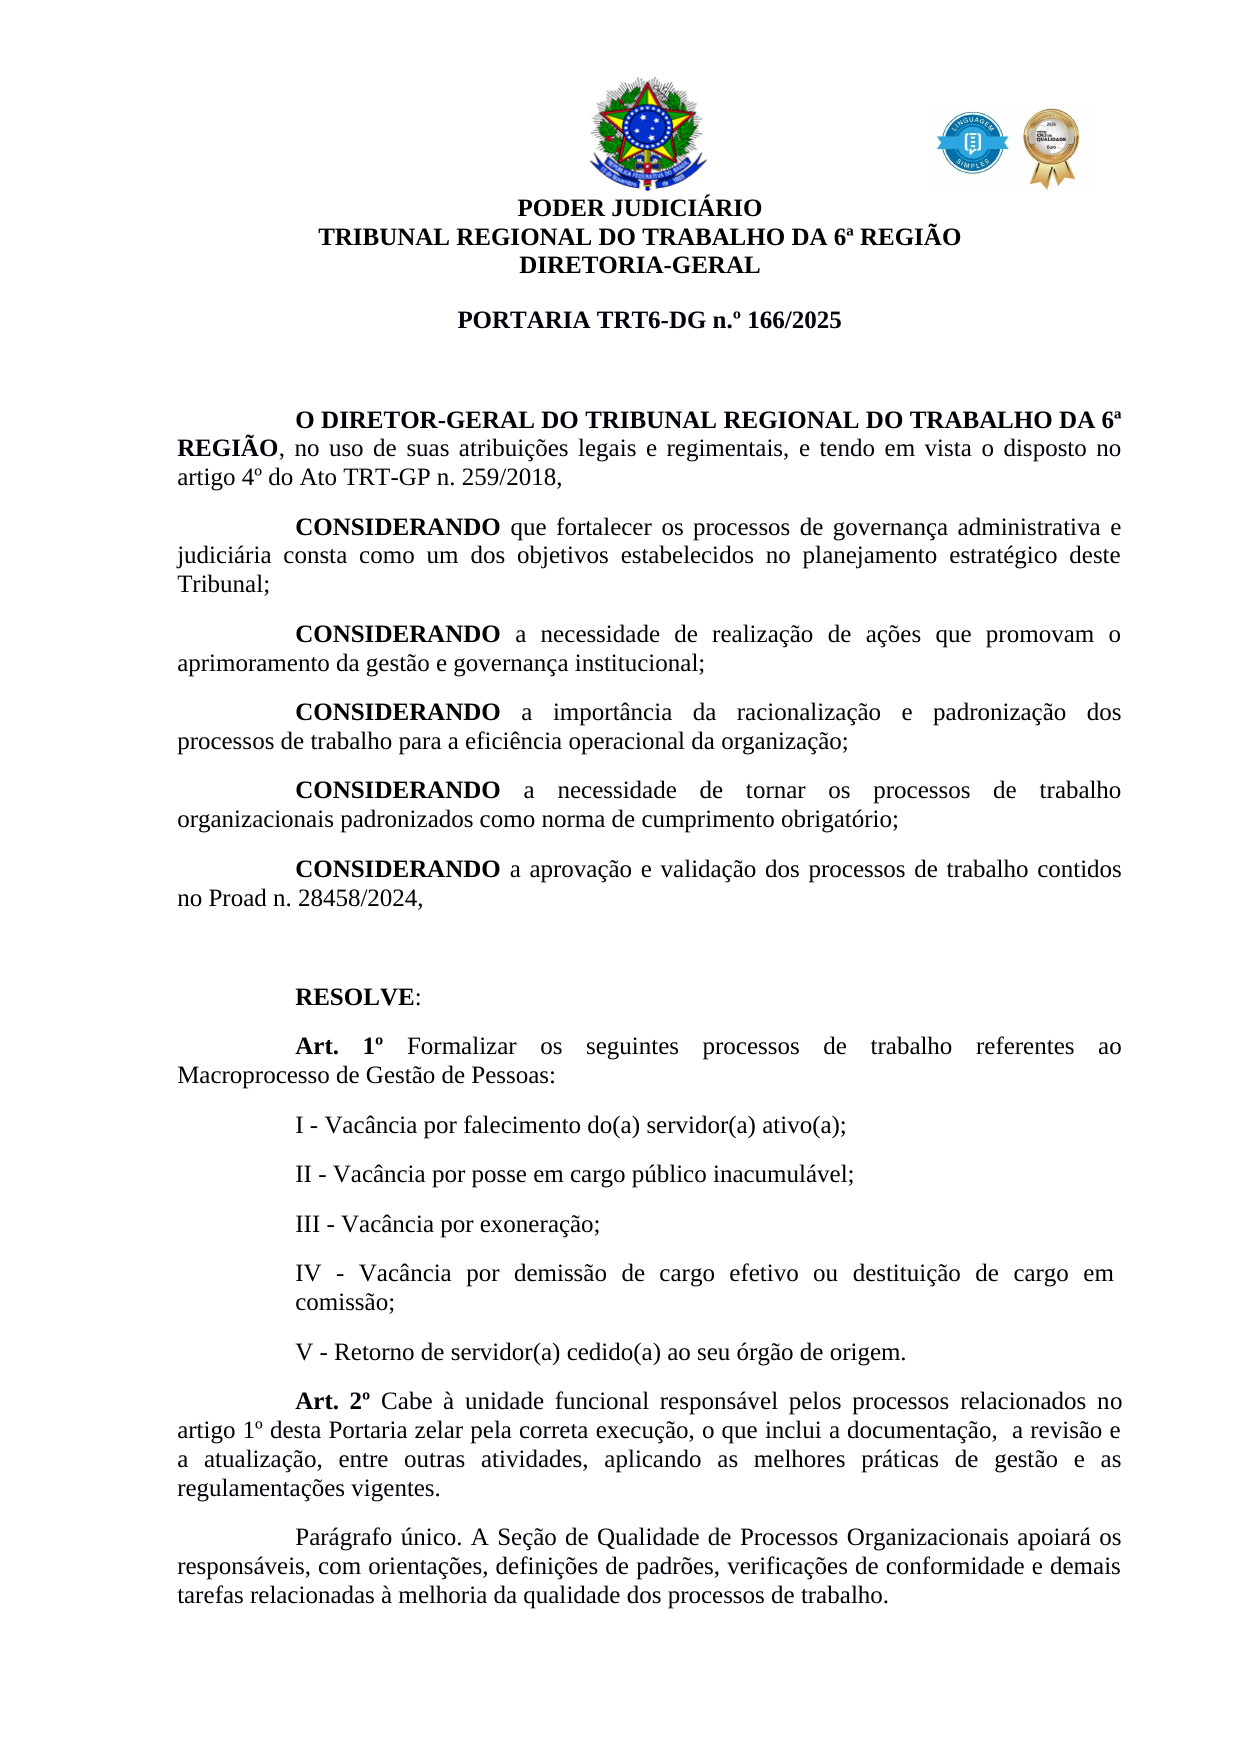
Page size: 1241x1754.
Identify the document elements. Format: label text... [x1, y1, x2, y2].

text CONSIDERANDO a necessidade de realização de ações que promovam o aprimoramento da gestão e governança institucional; [177, 619, 1122, 676]
text CONSIDERANDO que fortalecer os processos de governança administrativa e judiciária consta como um dos objetivos estabelecidos no planejamento estratégico deste Tribunal; [177, 512, 1122, 598]
text II - Vacância por posse em cargo público inacumulável; [295, 1159, 1114, 1188]
text Parágrafo único. A Seção de Qualidade de Processos Organizacionais apoiará os responsáveis, com orientações, definições de padrões, verificações de conformidade e demais tarefas relacionadas à melhoria da qualidade dos processos de trabalho. [177, 1522, 1122, 1608]
text RESOLVE: [177, 982, 1122, 1011]
text III - Vacância por exoneração; [295, 1209, 1114, 1238]
picture [584, 75, 710, 193]
text O DIRETOR-GERAL DO TRIBUNAL REGIONAL DO TRABALHO DA 6ª REGIÃO, no uso de suas atribuições legais e regimentais, e tendo em vista o disposto no artigo 4º do Ato TRT-GP n. 259/2018, [177, 405, 1122, 491]
text PORTARIA TRT6-DG n.º 166/2025 [177, 306, 1122, 334]
text V - Retorno de servidor(a) cedido(a) ao seu órgão de origem. [295, 1337, 1114, 1366]
text CONSIDERANDO a necessidade de tornar os processos de trabalho organizacionais padronizados como norma de cumprimento obrigatório; [177, 776, 1122, 833]
picture [928, 102, 1093, 193]
text I - Vacância por falecimento do(a) servidor(a) ativo(a); [295, 1110, 1114, 1138]
text CONSIDERANDO a aprovação e validação dos processos de trabalho contidos no Proad n. 28458/2024, [177, 854, 1122, 911]
text IV - Vacância por demissão de cargo efetivo ou destituição de cargo em comissão; [295, 1258, 1114, 1316]
text CONSIDERANDO a importância da racionalização e padronização dos processos de trabalho para a eficiência operacional da organização; [177, 697, 1122, 755]
text Art. 2º Cabe à unidade funcional responsável pelos processos relacionados no artigo 1º desta Portaria zelar pela correta execução, o que inclui a documentação, a revisão e a atualização, entre outras atividades, aplicando as melhores práticas de gestão e as regulamentações vigentes. [177, 1386, 1122, 1501]
text Art. 1º Formalizar os seguintes processos de trabalho referentes ao Macroprocesso de Gestão de Pessoas: [177, 1031, 1122, 1089]
